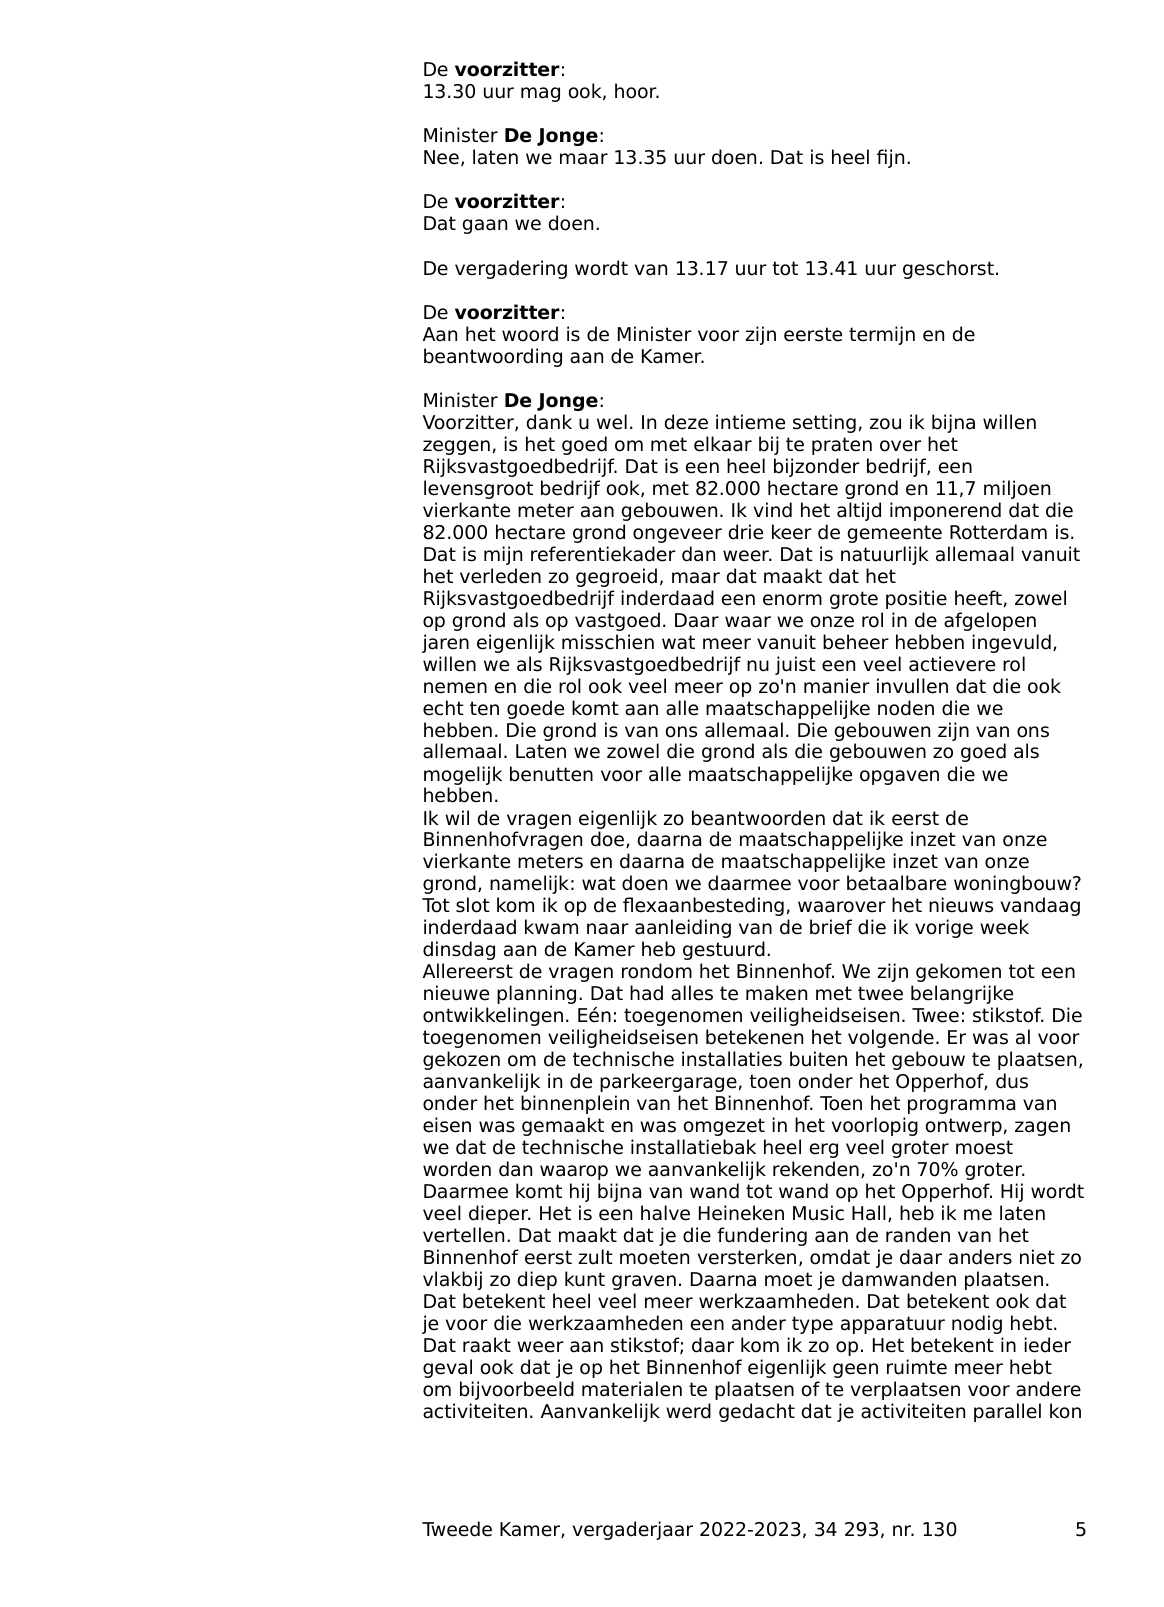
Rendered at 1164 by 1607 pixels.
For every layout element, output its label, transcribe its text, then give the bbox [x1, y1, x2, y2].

text Dat gaan we doen. [422, 213, 1087, 235]
text Minister De Jonge: [422, 390, 1087, 412]
text De vergadering wordt van 13.17 uur tot 13.41 uur geschorst. [422, 257, 1087, 279]
text De voorzitter: [422, 59, 1087, 81]
text Aan het woord is de Minister voor zijn eerste termijn en de beantwoording aan de Kamer. [422, 324, 1087, 368]
text Ik wil de vragen eigenlijk zo beantwoorden dat ik eerst de Binnenhofvragen doe, daarna de maatschappelijke inzet van onze vierkante meters en daarna de maatschappelijke inzet van onze grond, namelijk: wat doen we daarmee voor betaalbare woningbouw? Tot slot kom ik op de flexaanbesteding, waarover het nieuws vandaag inderdaad kwam naar aanleiding van de brief die ik vorige week dinsdag aan de Kamer heb gestuurd. [422, 807, 1087, 961]
text Voorzitter, dank u wel. In deze intieme setting, zou ik bijna willen zeggen, is het goed om met elkaar bij te praten over het Rijksvastgoedbedrijf. Dat is een heel bijzonder bedrijf, een levensgroot bedrijf ook, met 82.000 hectare grond en 11,7 miljoen vierkante meter aan gebouwen. Ik vind het altijd imponerend dat die 82.000 hectare grond ongeveer drie keer de gemeente Rotterdam is. Dat is mijn referentiekader dan weer. Dat is natuurlijk allemaal vanuit het verleden zo gegroeid, maar dat maakt dat het Rijksvastgoedbedrijf inderdaad een enorm grote positie heeft, zowel op grond als op vastgoed. Daar waar we onze rol in de afgelopen jaren eigenlijk misschien wat meer vanuit beheer hebben ingevuld, willen we als Rijksvastgoedbedrijf nu juist een veel actievere rol nemen en die rol ook veel meer op zo'n manier invullen dat die ook echt ten goede komt aan alle maatschappelijke noden die we hebben. Die grond is van ons allemaal. Die gebouwen zijn van ons allemaal. Laten we zowel die grond als die gebouwen zo goed als mogelijk benutten voor alle maatschappelijke opgaven die we hebben. [422, 412, 1087, 807]
text Nee, laten we maar 13.35 uur doen. Dat is heel fijn. [422, 147, 1087, 169]
text De voorzitter: [422, 302, 1087, 324]
text Minister De Jonge: [422, 125, 1087, 147]
text Allereerst de vragen rondom het Binnenhof. We zijn gekomen tot een nieuwe planning. Dat had alles te maken met twee belangrijke ontwikkelingen. Eén: toegenomen veiligheidseisen. Twee: stikstof. Die toegenomen veiligheidseisen betekenen het volgende. Er was al voor gekozen om de technische installaties buiten het gebouw te plaatsen, aanvankelijk in de parkeergarage, toen onder het Opperhof, dus onder het binnenplein van het Binnenhof. Toen het programma van eisen was gemaakt en was omgezet in het voorlopig ontwerp, zagen we dat de technische installatiebak heel erg veel groter moest worden dan waarop we aanvankelijk rekenden, zo'n 70% groter. Daarmee komt hij bijna van wand tot wand op het Opperhof. Hij wordt veel dieper. Het is een halve Heineken Music Hall, heb ik me laten vertellen. Dat maakt dat je die fundering aan de randen van het Binnenhof eerst zult moeten versterken, omdat je daar anders niet zo vlakbij zo diep kunt graven. Daarna moet je damwanden plaatsen. Dat betekent heel veel meer werkzaamheden. Dat betekent ook dat je voor die werkzaamheden een ander type apparatuur nodig hebt. Dat raakt weer aan stikstof; daar kom ik zo op. Het betekent in ieder geval ook dat je op het Binnenhof eigenlijk geen ruimte meer hebt om bijvoorbeeld materialen te plaatsen of te verplaatsen voor andere activiteiten. Aanvankelijk werd gedacht dat je activiteiten parallel kon [422, 961, 1087, 1423]
text 13.30 uur mag ook, hoor. [422, 81, 1087, 103]
text De voorzitter: [422, 191, 1087, 213]
